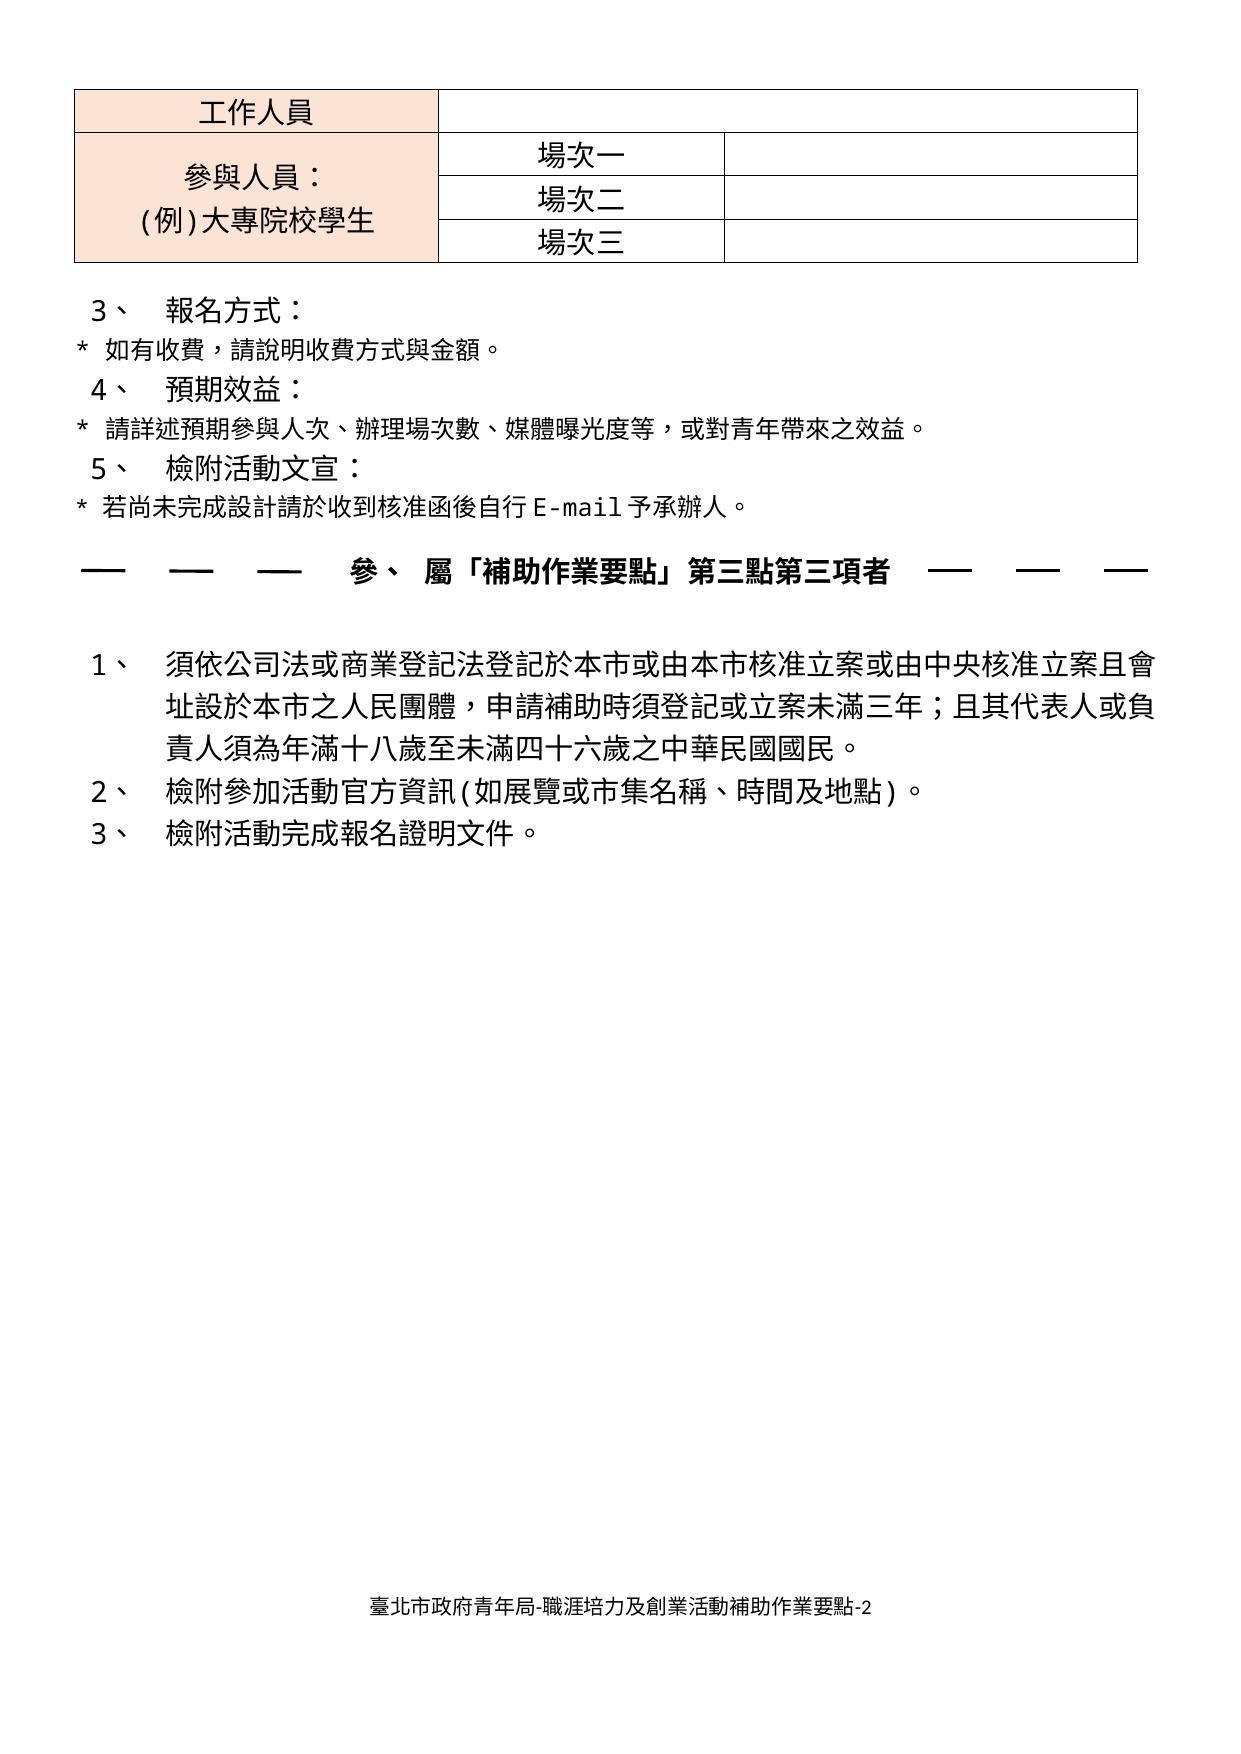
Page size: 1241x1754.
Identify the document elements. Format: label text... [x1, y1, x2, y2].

text * 如有收費，請說明收費方式與金額。 [75, 330, 1165, 367]
table_cell 場次三 [439, 220, 724, 262]
table_cell 參與人員： (例)大專院校學生 [75, 133, 438, 262]
table_cell 場次一 [439, 133, 724, 175]
list 檢附活動完成報名證明文件。 [90, 811, 1165, 853]
table_cell [725, 176, 1137, 219]
list 屬「補助作業要點」第三點第三項者 [75, 549, 1165, 591]
text * 請詳述預期參與人次、辦理場次數、媒體曝光度等，或對青年帶來之效益。 [75, 409, 1165, 445]
list 預期效益： [90, 367, 1165, 409]
table_cell 場次二 [439, 176, 724, 219]
list 檢附活動文宣： [90, 445, 1165, 488]
table_cell [725, 220, 1137, 262]
text * 若尚未完成設計請於收到核准函後自行E-mail予承辦人。 [75, 488, 1165, 524]
list 須依公司法或商業登記法登記於本市或由本市核准立案或由中央核准立案且會址設於本市之人民團體，申請補助時須登記或立案未滿三年；且其代表人或負責人須為年滿十八歲至未滿四十六歲之中華民國國民。 [90, 641, 1165, 768]
table_cell [725, 133, 1137, 175]
list 報名方式： [90, 288, 1165, 330]
table_header 工作人員 [75, 90, 438, 132]
table_header [439, 90, 1137, 132]
list 檢附參加活動官方資訊(如展覽或市集名稱、時間及地點)。 [90, 768, 1165, 811]
